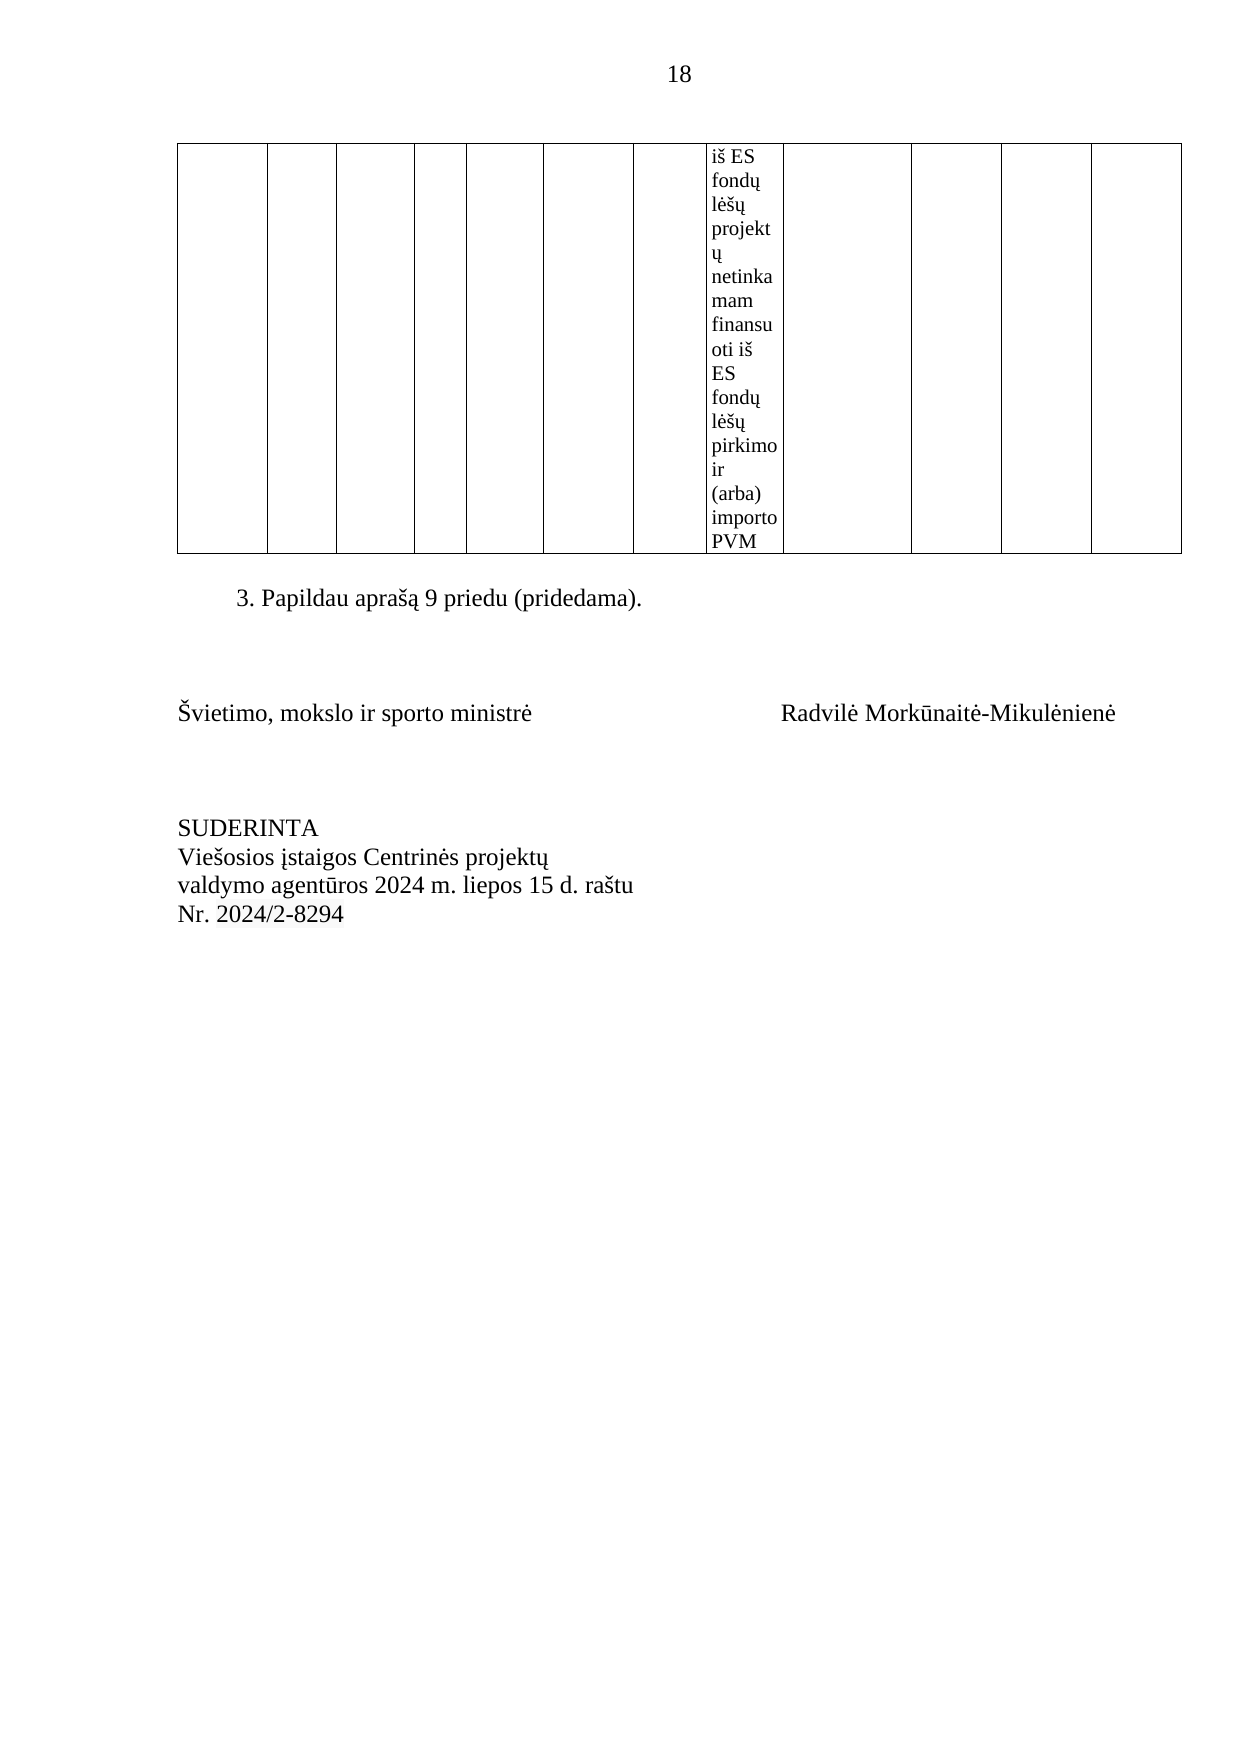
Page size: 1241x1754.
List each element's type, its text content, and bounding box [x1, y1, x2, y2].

text Nr. 2024/2-8294 [177, 899, 1181, 928]
table_cell [1092, 144, 1181, 553]
table_cell [415, 144, 466, 553]
text Viešosios įstaigos Centrinės projektų [177, 842, 1181, 870]
text valdymo agentūros 2024 m. liepos 15 d. raštu [177, 870, 1181, 899]
text SUDERINTA [177, 813, 1181, 842]
table_cell iš ES fondų lėšų projektų netinkamam finansuoti iš ES fondų lėšų pirkimo ir (arba) importo PVM [707, 144, 783, 553]
text Švietimo, mokslo ir sporto ministrė Radvilė Morkūnaitė-Mikulėnienė [177, 698, 1181, 727]
table_cell [784, 144, 911, 553]
text 3. Papildau aprašą 9 priedu (pridedama). [177, 583, 1181, 612]
table_cell [467, 144, 543, 553]
table_cell [178, 144, 267, 553]
table_cell [268, 144, 336, 553]
table_cell [634, 144, 706, 553]
table_cell [912, 144, 1001, 553]
table_cell [544, 144, 633, 553]
table_cell [337, 144, 414, 553]
table_cell [1002, 144, 1091, 553]
